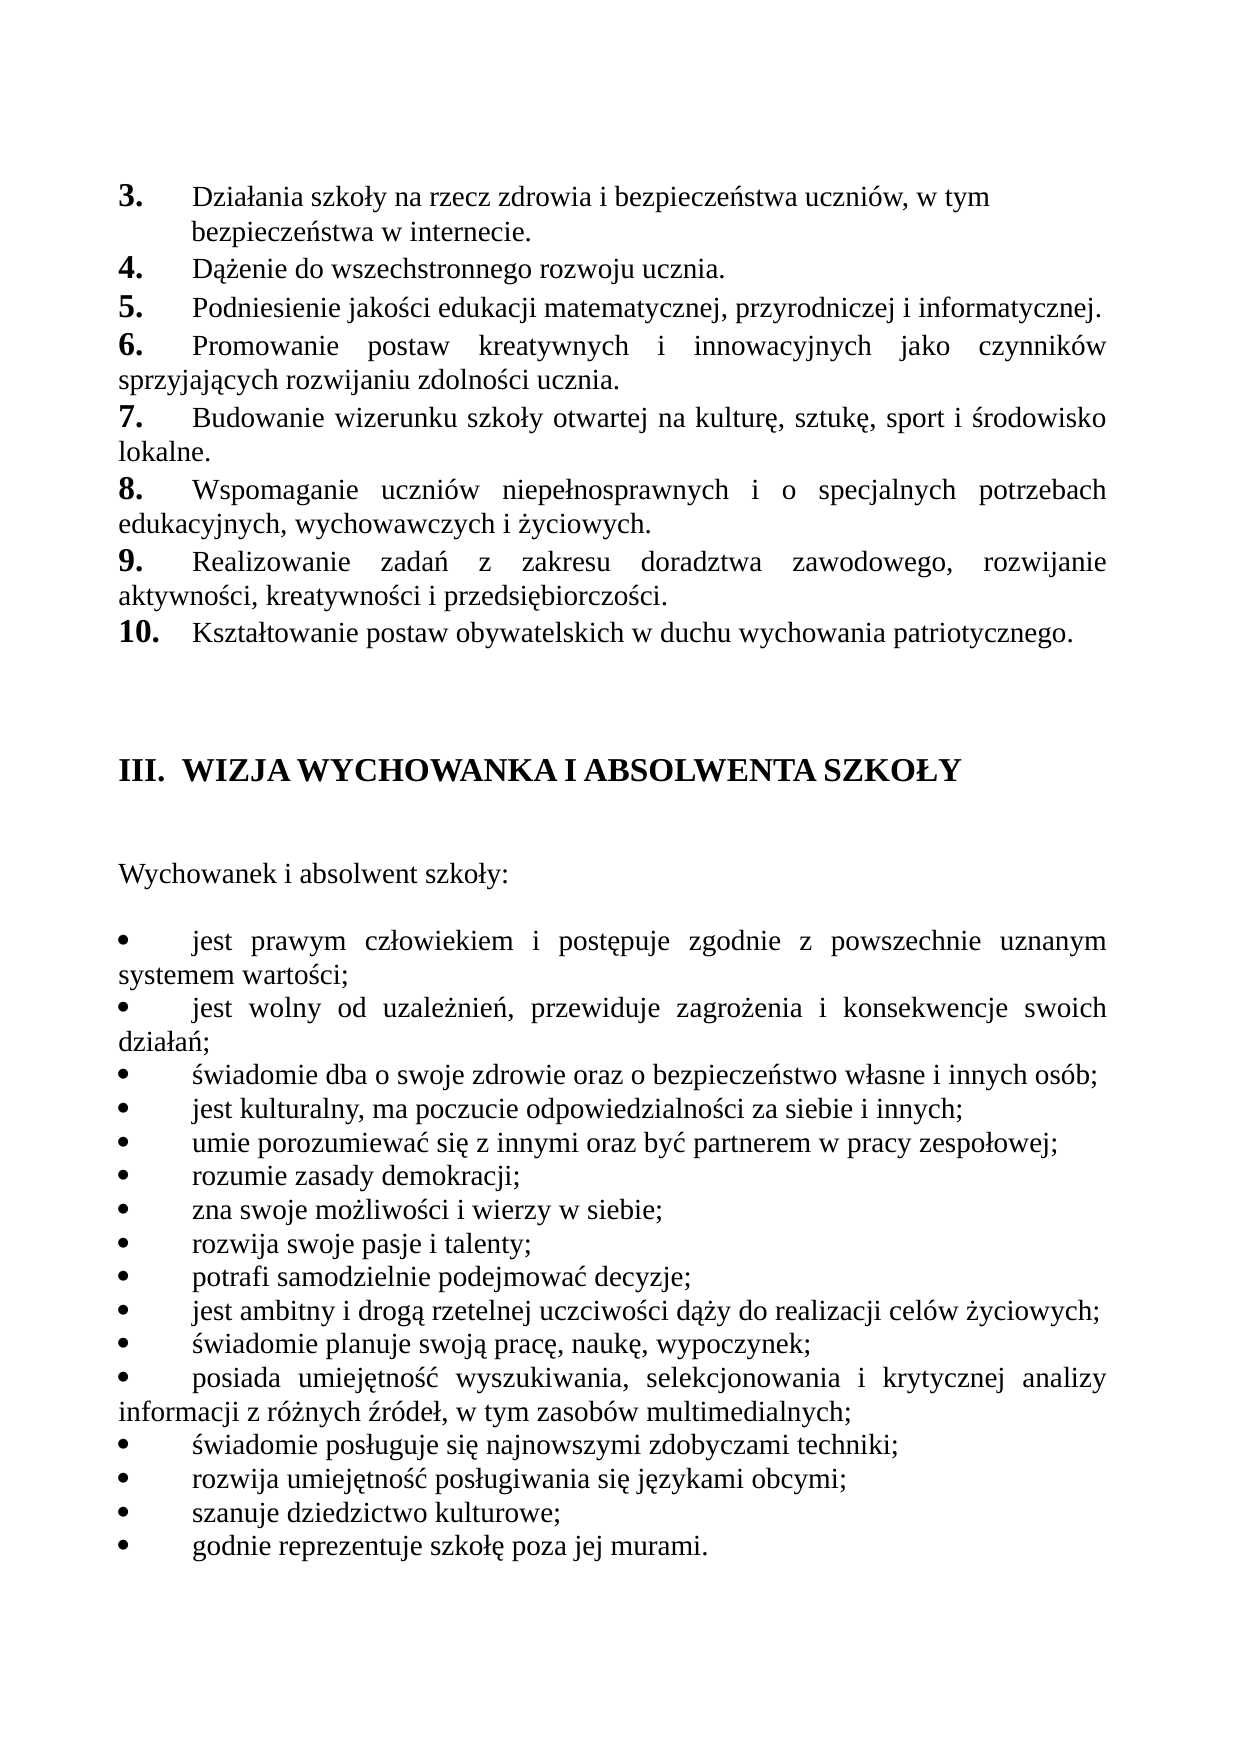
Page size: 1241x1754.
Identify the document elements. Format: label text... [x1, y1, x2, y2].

list jest wolny od uzależnień, przewiduje zagrożenia i konsekwencje swoich działań; [118, 990, 1107, 1057]
list umie porozumiewać się z innymi oraz być partnerem w pracy zespołowej; [118, 1125, 1107, 1158]
list jest prawym człowiekiem i postępuje zgodnie z powszechnie uznanym systemem wartości; [118, 923, 1107, 990]
list Budowanie wizerunku szkoły otwartej na kulturę, sztukę, sport i środowisko lokalne. [118, 396, 1107, 468]
list rozumie zasady demokracji; [118, 1158, 1107, 1192]
list Promowanie postaw kreatywnych i innowacyjnych jako czynników sprzyjających rozwijaniu zdolności ucznia. [118, 324, 1107, 396]
list posiada umiejętność wyszukiwania, selekcjonowania i krytycznej analizy informacji z różnych źródeł, w tym zasobów multimedialnych; [118, 1360, 1107, 1427]
list zna swoje możliwości i wierzy w siebie; [118, 1192, 1107, 1226]
list świadomie planuje swoją pracę, naukę, wypoczynek; [118, 1327, 1107, 1360]
list rozwija swoje pasje i talenty; [118, 1226, 1107, 1259]
list Wspomaganie uczniów niepełnosprawnych i o specjalnych potrzebach edukacyjnych, wychowawczych i życiowych. [118, 468, 1107, 540]
text Wychowanek i absolwent szkoły: [118, 856, 1107, 889]
list świadomie dba o swoje zdrowie oraz o bezpieczeństwo własne i innych osób; [118, 1057, 1107, 1091]
list Dążenie do wszechstronnego rozwoju ucznia. [118, 247, 1107, 286]
list jest ambitny i drogą rzetelnej uczciwości dąży do realizacji celów życiowych; [118, 1293, 1107, 1327]
list godnie reprezentuje szkołę poza jej murami. [118, 1528, 1107, 1562]
list Realizowanie zadań z zakresu doradztwa zawodowego, rozwijanie aktywności, kreatywności i przedsiębiorczości. [118, 540, 1107, 612]
list Kształtowanie postaw obywatelskich w duchu wychowania patriotycznego. [118, 612, 1107, 650]
list rozwija umiejętność posługiwania się językami obcymi; [118, 1461, 1107, 1495]
text III. WIZJA WYCHOWANKA I ABSOLWENTA SZKOŁY [118, 751, 1107, 789]
list jest kulturalny, ma poczucie odpowiedzialności za siebie i innych; [118, 1091, 1107, 1125]
list Działania szkoły na rzecz zdrowia i bezpieczeństwa uczniów, w tym [118, 176, 1107, 214]
list świadomie posługuje się najnowszymi zdobyczami techniki; [118, 1427, 1107, 1461]
list potrafi samodzielnie podejmować decyzje; [118, 1259, 1107, 1293]
text bezpieczeństwa w internecie. [118, 214, 1107, 247]
list Podniesienie jakości edukacji matematycznej, przyrodniczej i informatycznej. [118, 286, 1107, 324]
list szanuje dziedzictwo kulturowe; [118, 1495, 1107, 1528]
